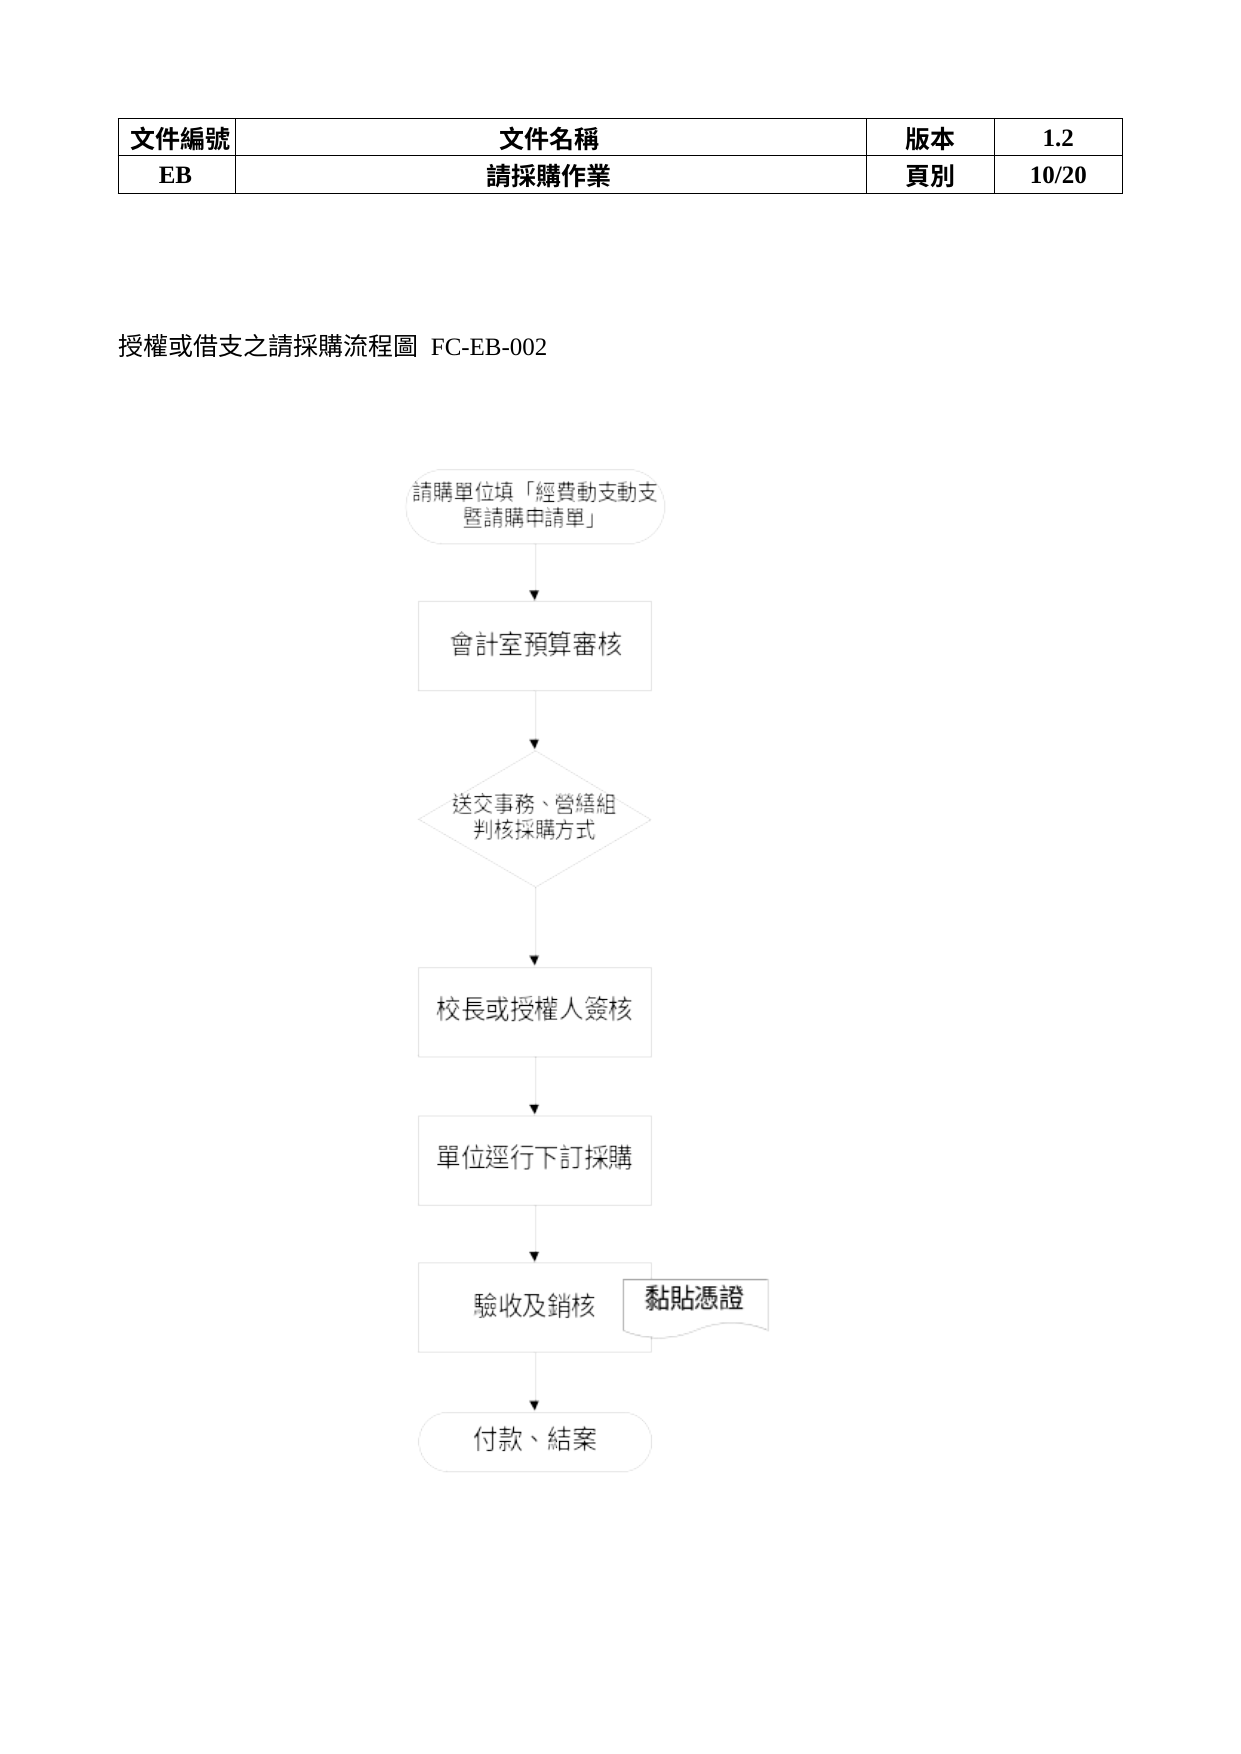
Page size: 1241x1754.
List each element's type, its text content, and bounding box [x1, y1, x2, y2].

subtitle 授權或借支之請採購流程圖 FC-EB-002 [118, 302, 1122, 365]
